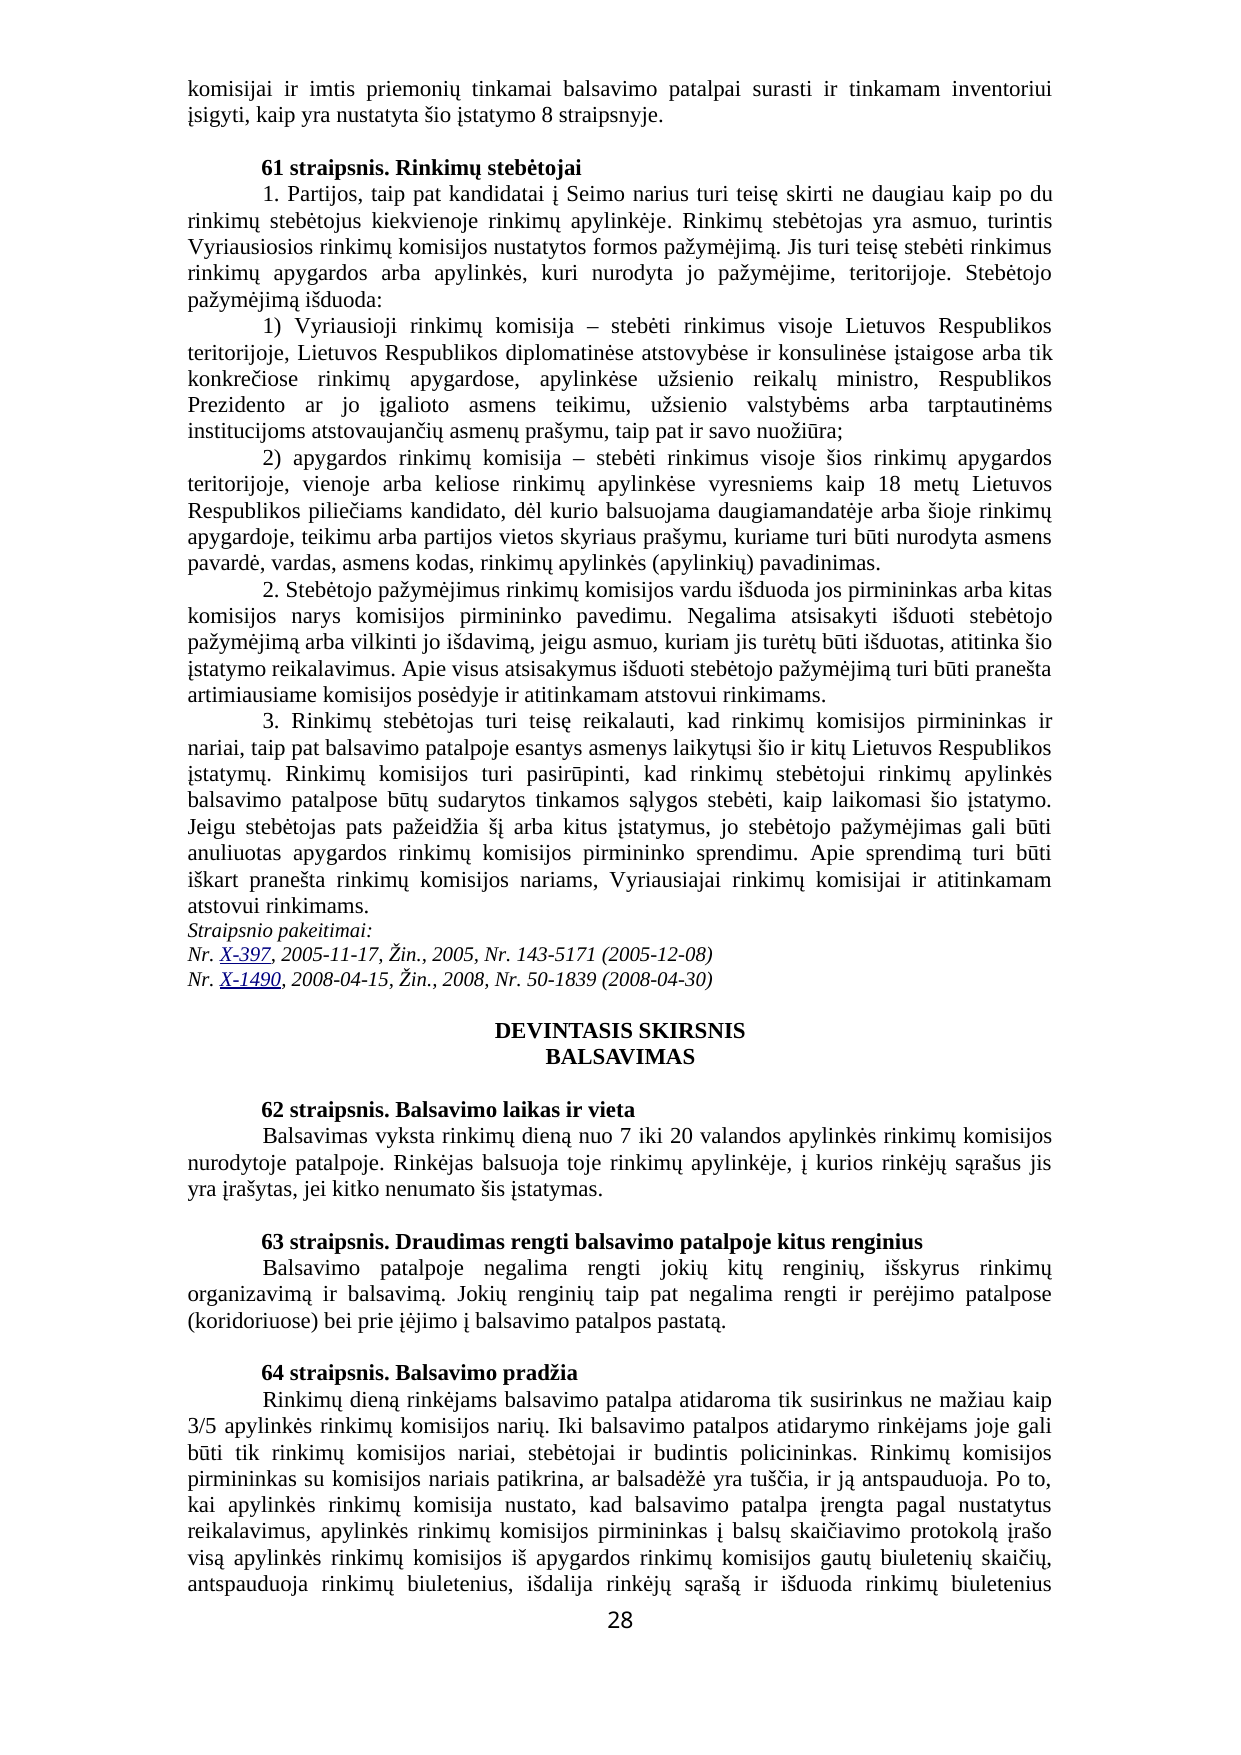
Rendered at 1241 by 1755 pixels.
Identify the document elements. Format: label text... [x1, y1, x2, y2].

text Straipsnio pakeitimai: [187, 918, 1053, 942]
text 2) apygardos rinkimų komisija – stebėti rinkimus visoje šios rinkimų apygardos teritorijoje, vienoje arba keliose rinkimų apylinkėse vyresniems kaip 18 metų Lietuvos Respublikos piliečiams kandidato, dėl kurio balsuojama daugiamandatėje arba šioje rinkimų apygardoje, teikimu arba partijos vietos skyriaus prašymu, kuriame turi būti nurodyta asmens pavardė, vardas, asmens kodas, rinkimų apylinkės (apylinkių) pavadinimas. [187, 444, 1053, 576]
text komisijai ir imtis priemonių tinkamai balsavimo patalpai surasti ir tinkamam inventoriui įsigyti, kaip yra nustatyta šio įstatymo 8 straipsnyje. [187, 75, 1053, 128]
subtitle DEVINTASIS SKIRSNIS [187, 1017, 1053, 1043]
text 61 straipsnis. Rinkimų stebėtojai [187, 154, 1053, 180]
text 1. Partijos, taip pat kandidatai į Seimo narius turi teisę skirti ne daugiau kaip po du rinkimų stebėtojus kiekvienoje rinkimų apylinkėje. Rinkimų stebėtojas yra asmuo, turintis Vyriausiosios rinkimų komisijos nustatytos formos pažymėjimą. Jis turi teisę stebėti rinkimus rinkimų apygardos arba apylinkės, kuri nurodyta jo pažymėjime, teritorijoje. Stebėtojo pažymėjimą išduoda: [187, 180, 1053, 312]
text 1) Vyriausioji rinkimų komisija – stebėti rinkimus visoje Lietuvos Respublikos teritorijoje, Lietuvos Respublikos diplomatinėse atstovybėse ir konsulinėse įstaigose arba tik konkrečiose rinkimų apygardose, apylinkėse užsienio reikalų ministro, Respublikos Prezidento ar jo įgalioto asmens teikimu, užsienio valstybėms arba tarptautinėms institucijoms atstovaujančių asmenų prašymu, taip pat ir savo nuožiūra; [187, 312, 1053, 444]
text 63 straipsnis. Draudimas rengti balsavimo patalpoje kitus renginius [187, 1228, 1053, 1254]
text 64 straipsnis. Balsavimo pradžia [187, 1359, 1053, 1386]
text Balsavimo patalpoje negalima rengti jokių kitų renginių, išskyrus rinkimų organizavimą ir balsavimą. Jokių renginių taip pat negalima rengti ir perėjimo patalpose (koridoriuose) bei prie įėjimo į balsavimo patalpos pastatą. [187, 1254, 1053, 1333]
text Nr. X-1490, 2008-04-15, Žin., 2008, Nr. 50-1839 (2008-04-30) [187, 966, 1053, 991]
text Balsavimas vyksta rinkimų dieną nuo 7 iki 20 valandos apylinkės rinkimų komisijos nurodytoje patalpoje. Rinkėjas balsuoja toje rinkimų apylinkėje, į kurios rinkėjų sąrašus jis yra įrašytas, jei kitko nenumato šis įstatymas. [187, 1122, 1053, 1201]
subtitle BALSAVIMAS [187, 1043, 1053, 1069]
text 62 straipsnis. Balsavimo laikas ir vieta [187, 1096, 1053, 1122]
text Rinkimų dieną rinkėjams balsavimo patalpa atidaroma tik susirinkus ne mažiau kaip 3/5 apylinkės rinkimų komisijos narių. Iki balsavimo patalpos atidarymo rinkėjams joje gali būti tik rinkimų komisijos nariai, stebėtojai ir budintis policininkas. Rinkimų komisijos pirmininkas su komisijos nariais patikrina, ar balsadėžė yra tuščia, ir ją antspauduoja. Po to, kai apylinkės rinkimų komisija nustato, kad balsavimo patalpa įrengta pagal nustatytus reikalavimus, apylinkės rinkimų komisijos pirmininkas į balsų skaičiavimo protokolą įrašo visą apylinkės rinkimų komisijos iš apygardos rinkimų komisijos gautų biuletenių skaičių, antspauduoja rinkimų biuletenius, išdalija rinkėjų sąrašą ir išduoda rinkimų biuletenius [187, 1386, 1053, 1597]
text 3. Rinkimų stebėtojas turi teisę reikalauti, kad rinkimų komisijos pirmininkas ir nariai, taip pat balsavimo patalpoje esantys asmenys laikytųsi šio ir kitų Lietuvos Respublikos įstatymų. Rinkimų komisijos turi pasirūpinti, kad rinkimų stebėtojui rinkimų apylinkės balsavimo patalpose būtų sudarytos tinkamos sąlygos stebėti, kaip laikomasi šio įstatymo. Jeigu stebėtojas pats pažeidžia šį arba kitus įstatymus, jo stebėtojo pažymėjimas gali būti anuliuotas apygardos rinkimų komisijos pirmininko sprendimu. Apie sprendimą turi būti iškart pranešta rinkimų komisijos nariams, Vyriausiajai rinkimų komisijai ir atitinkamam atstovui rinkimams. [187, 707, 1053, 918]
text Nr. X-397, 2005-11-17, Žin., 2005, Nr. 143-5171 (2005-12-08) [187, 942, 1053, 966]
text 2. Stebėtojo pažymėjimus rinkimų komisijos vardu išduoda jos pirmininkas arba kitas komisijos narys komisijos pirmininko pavedimu. Negalima atsisakyti išduoti stebėtojo pažymėjimą arba vilkinti jo išdavimą, jeigu asmuo, kuriam jis turėtų būti išduotas, atitinka šio įstatymo reikalavimus. Apie visus atsisakymus išduoti stebėtojo pažymėjimą turi būti pranešta artimiausiame komisijos posėdyje ir atitinkamam atstovui rinkimams. [187, 576, 1053, 707]
